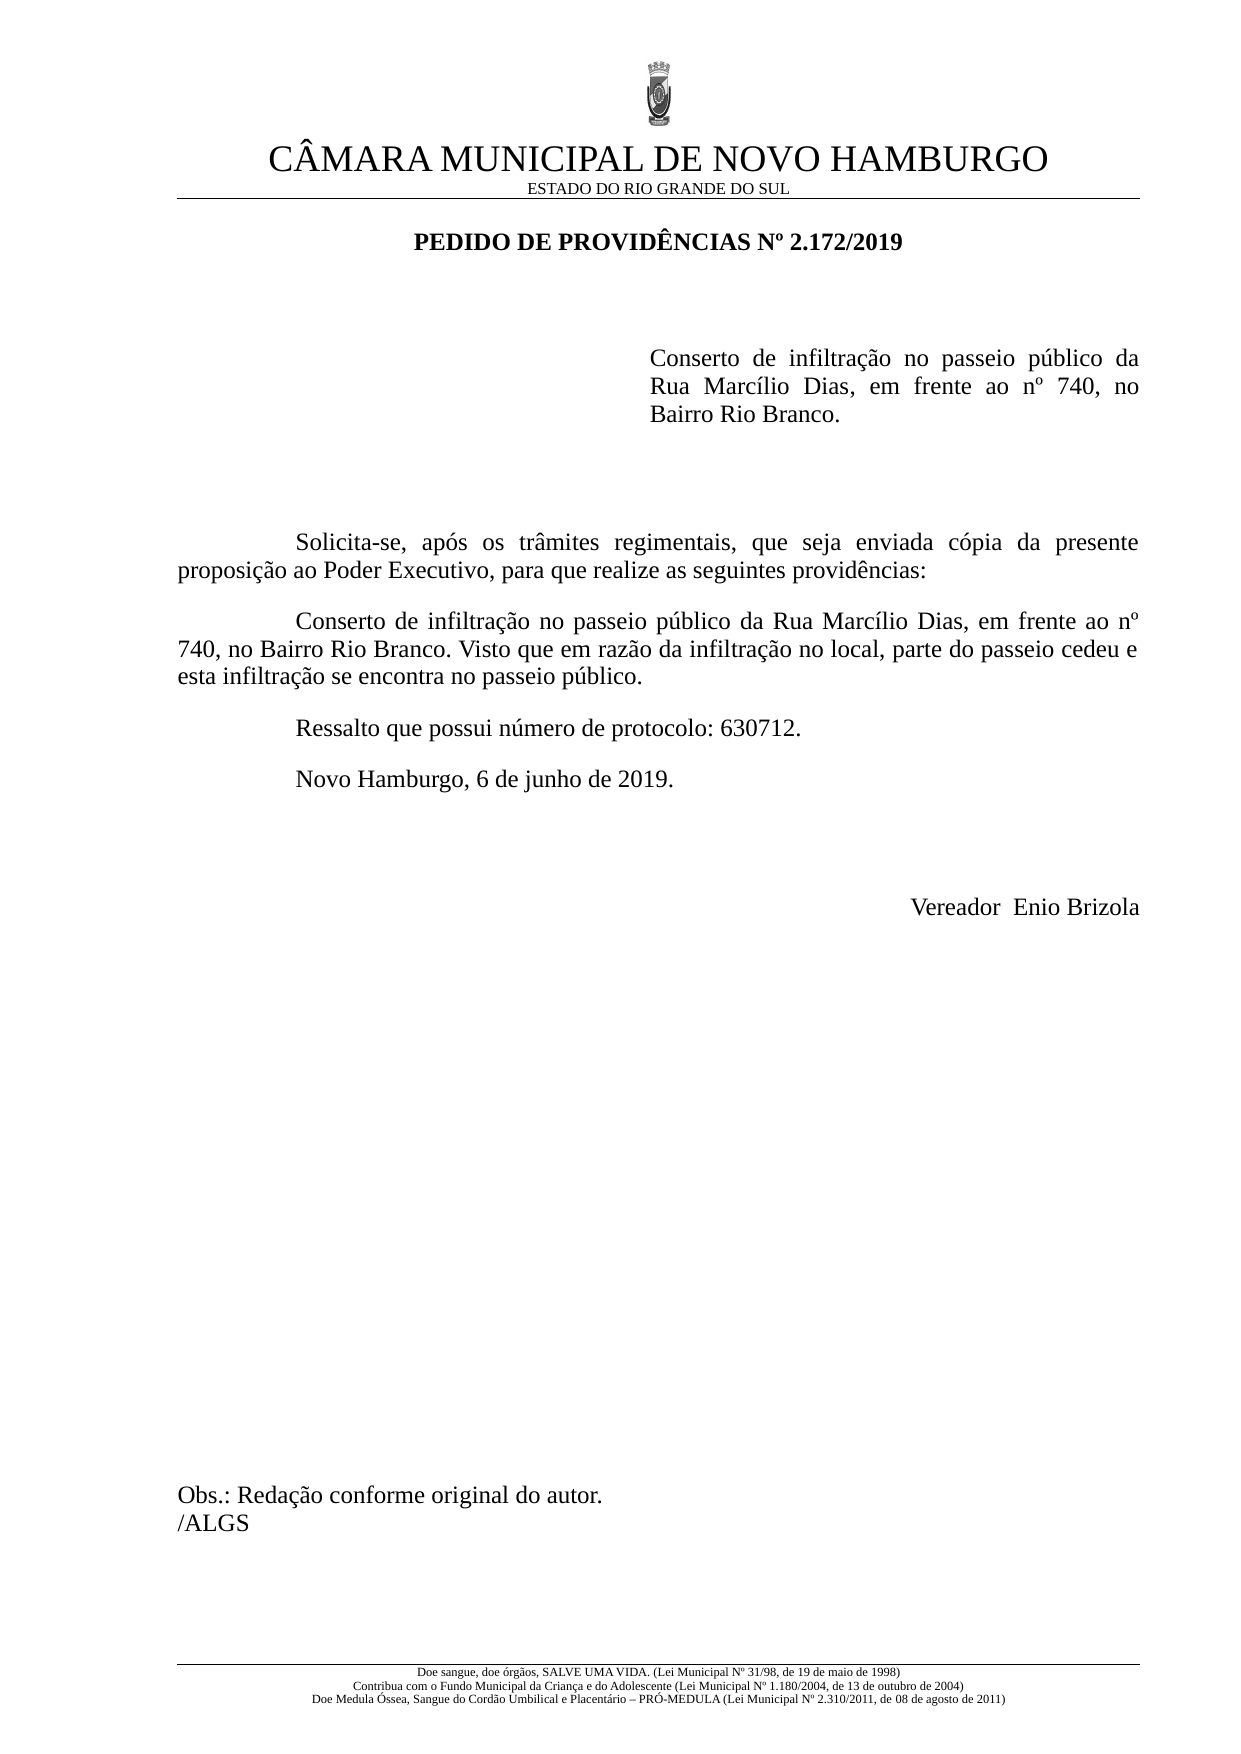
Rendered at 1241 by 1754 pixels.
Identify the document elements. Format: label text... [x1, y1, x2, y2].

text Conserto de infiltração no passeio público da Rua Marcílio Dias, em frente ao nº 740, no Bairro Rio Branco. [649, 344, 1140, 428]
text Vereador Enio Brizola [177, 893, 1140, 921]
text Conserto de infiltração no passeio público da Rua Marcílio Dias, em frente ao nº 740, no Bairro Rio Branco. Visto que em razão da infiltração no local, parte do passeio cedeu e esta infiltração se encontra no passeio público. [177, 607, 1140, 690]
text /ALGS [177, 1509, 1140, 1536]
text Obs.: Redação conforme original do autor. [177, 1481, 1140, 1509]
text Novo Hamburgo, 6 de junho de 2019. [177, 765, 1140, 793]
text Ressalto que possui número de protocolo: 630712. [177, 714, 1140, 741]
text PEDIDO DE PROVIDÊNCIAS Nº 2.172/2019 [177, 228, 1140, 256]
text Solicita-se, após os trâmites regimentais, que seja enviada cópia da presente proposição ao Poder Executivo, para que realize as seguintes providências: [177, 528, 1140, 583]
